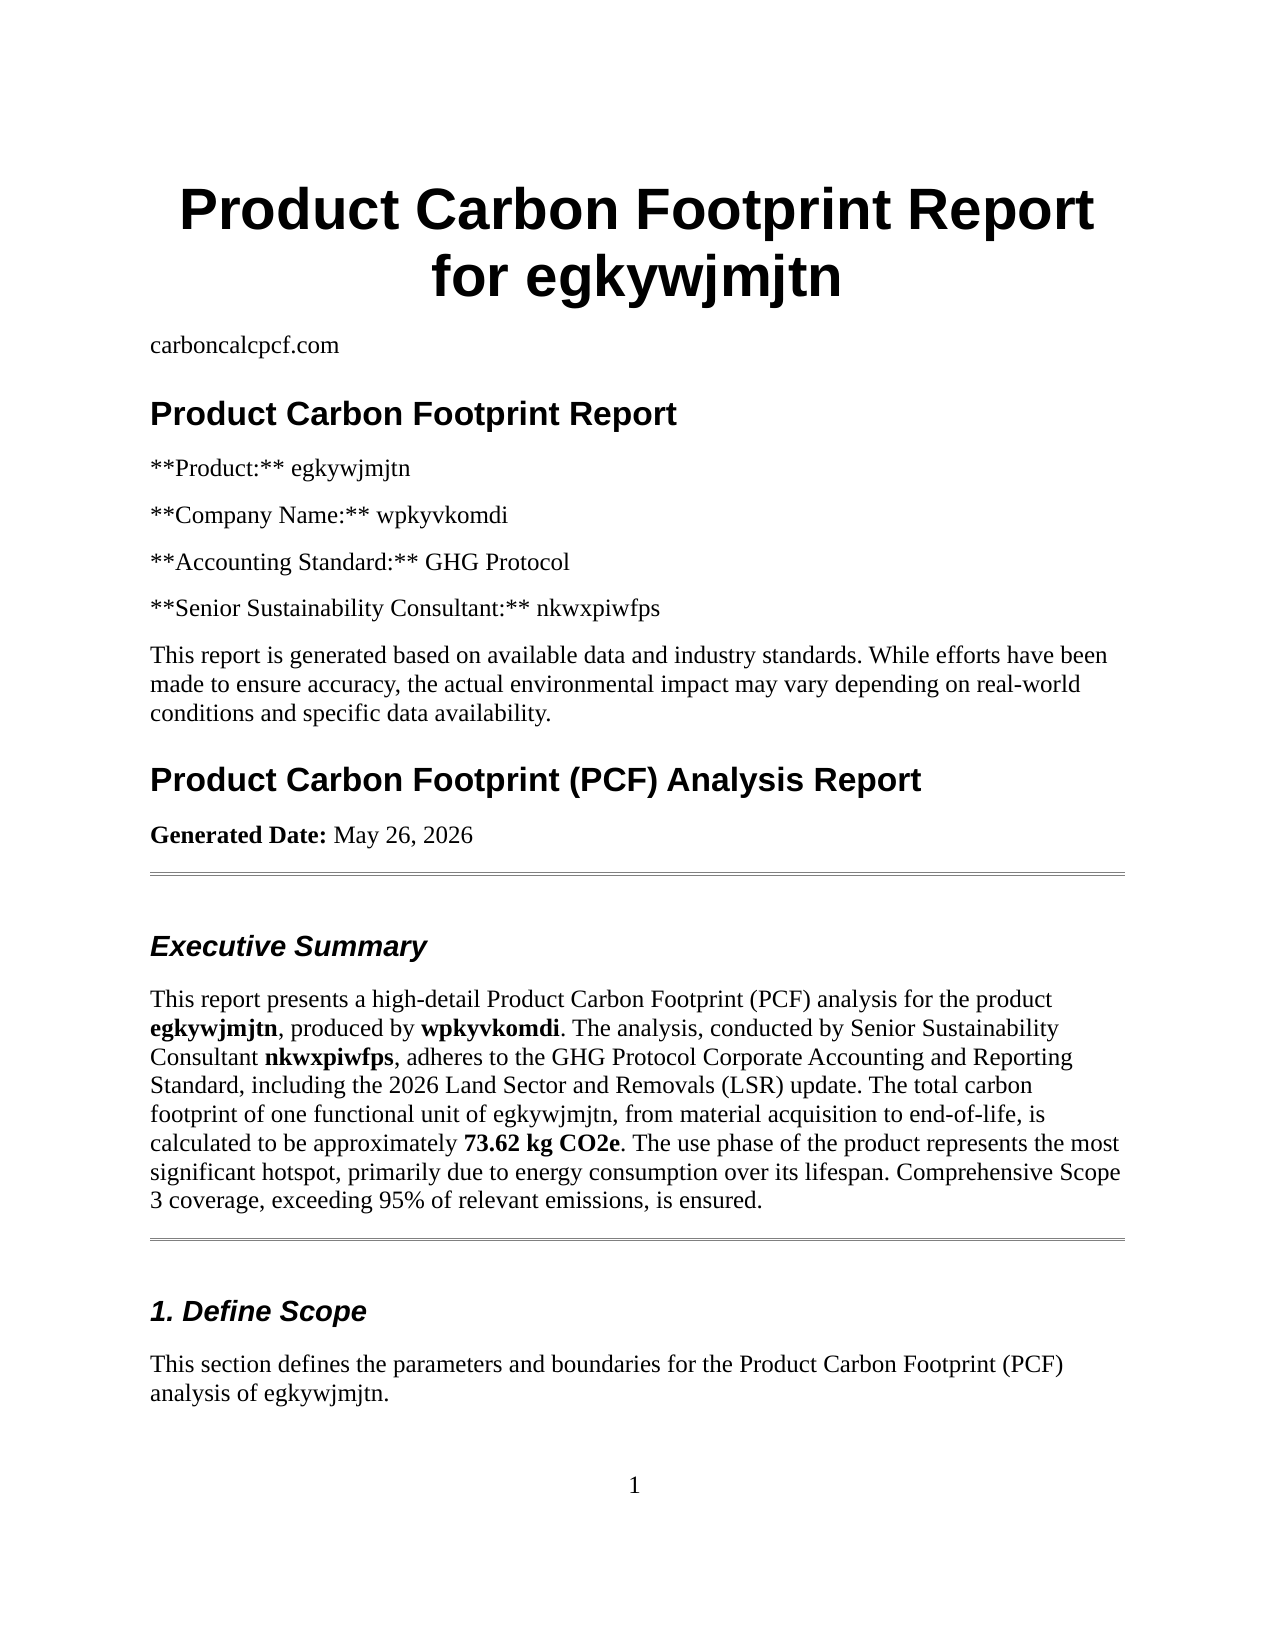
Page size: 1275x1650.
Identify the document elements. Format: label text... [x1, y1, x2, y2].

title Product Carbon Footprint Report for egkywjmjtn [150, 175, 1125, 309]
text This report presents a high-detail Product Carbon Footprint (PCF) analysis for the product egkywjmjtn, produced by wpkyvkomdi. The analysis, conducted by Senior Sustainability Consultant nkwxpiwfps, adheres to the GHG Protocol Corporate Accounting and Reporting Standard, including the 2026 Land Sector and Removals (LSR) update. The total carbon footprint of one functional unit of egkywjmjtn, from material acquisition to end-of-life, is calculated to be approximately 73.62 kg CO2e. The use phase of the product represents the most significant hotspot, primarily due to energy consumption over its lifespan. Comprehensive Scope 3 coverage, exceeding 95% of relevant emissions, is ensured. [150, 984, 1125, 1214]
text This section defines the parameters and boundaries for the Product Carbon Footprint (PCF) analysis of egkywjmjtn. [150, 1349, 1125, 1407]
subtitle Product Carbon Footprint Report [150, 393, 1125, 432]
text **Product:** egkywjmjtn [150, 453, 1125, 482]
text carboncalcpcf.com [150, 331, 1125, 359]
text This report is generated based on available data and industry standards. While efforts have been made to ensure accuracy, the actual environmental impact may vary depending on real-world conditions and specific data availability. [150, 640, 1125, 726]
subtitle Executive Summary [150, 929, 1125, 963]
text Generated Date: May 26, 2026 [150, 820, 1125, 849]
subtitle Product Carbon Footprint (PCF) Analysis Report [150, 760, 1125, 799]
text **Senior Sustainability Consultant:** nkwxpiwfps [150, 593, 1125, 622]
subtitle 1. Define Scope [150, 1294, 1125, 1328]
text **Accounting Standard:** GHG Protocol [150, 547, 1125, 576]
text **Company Name:** wpkyvkomdi [150, 500, 1125, 529]
